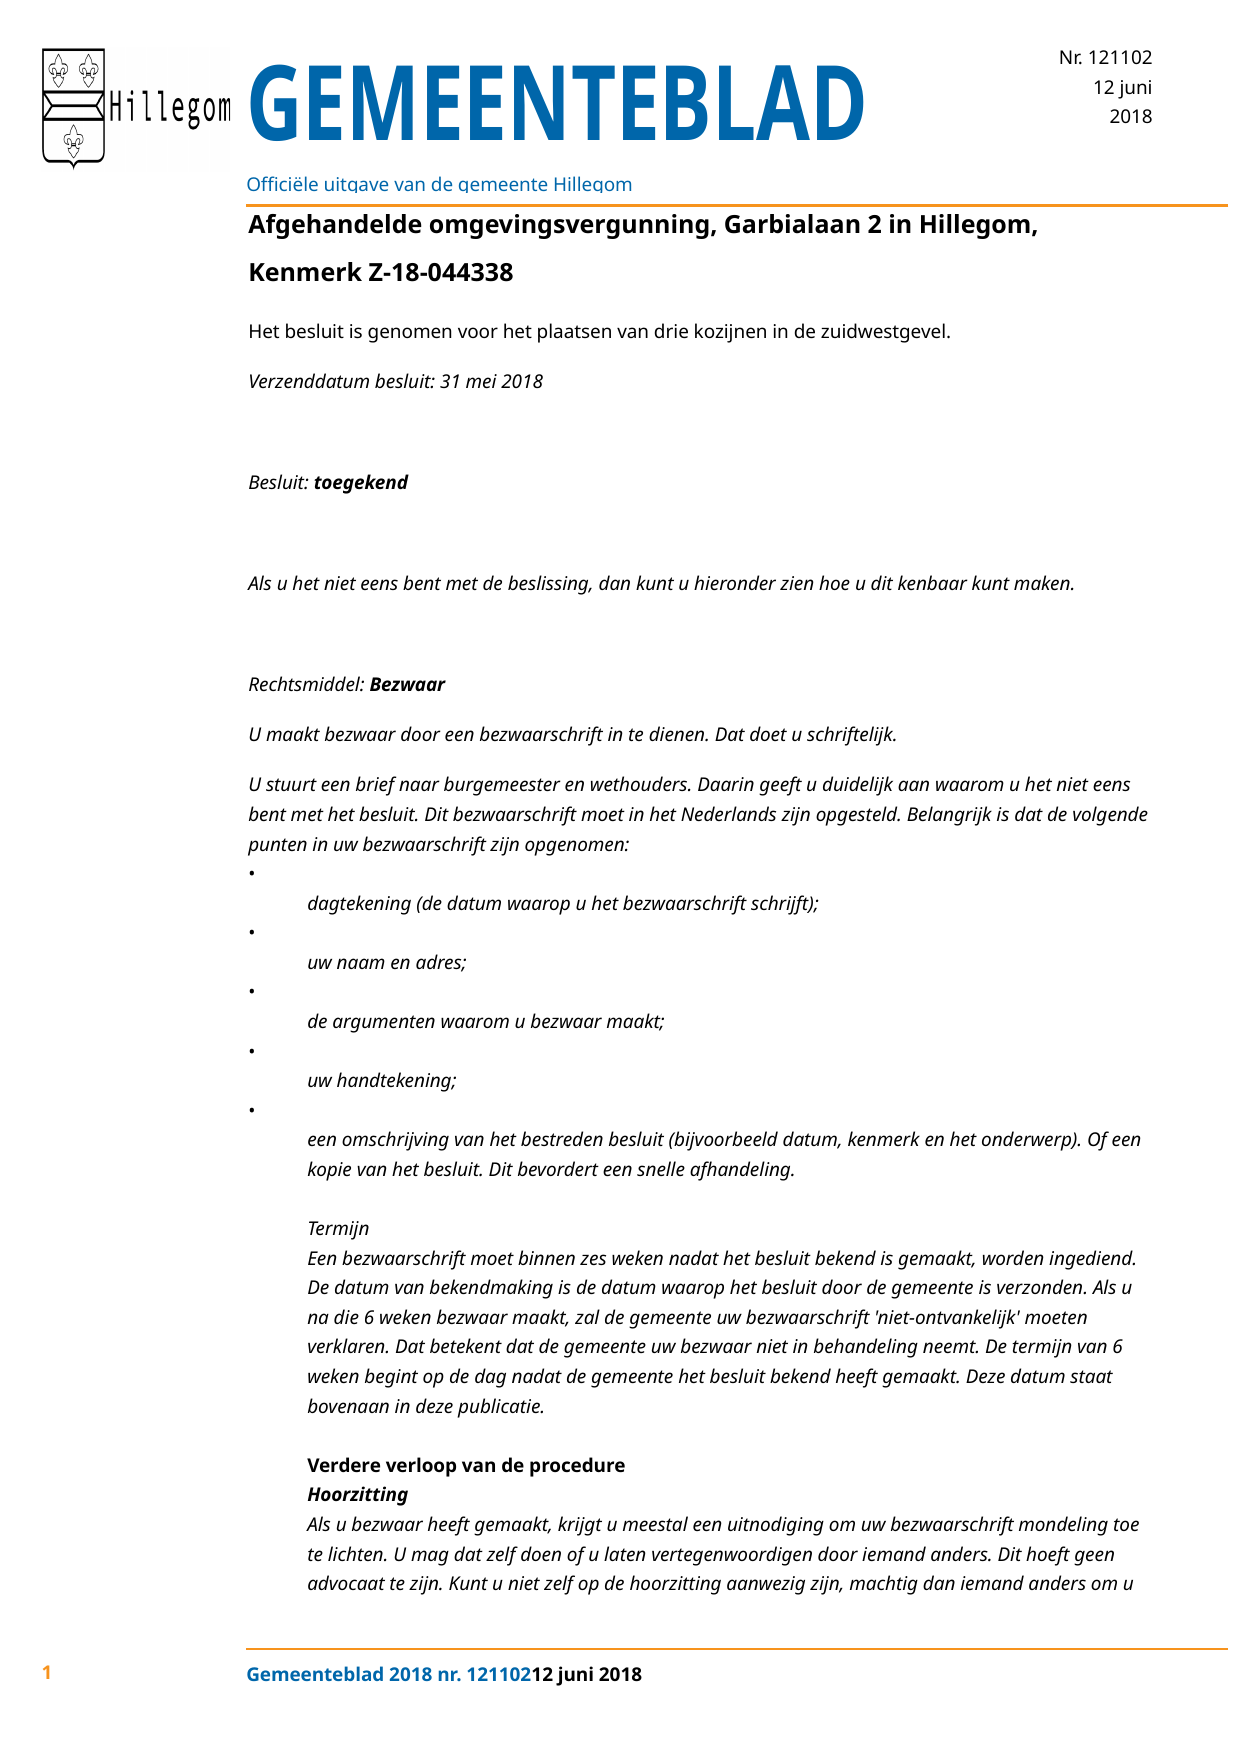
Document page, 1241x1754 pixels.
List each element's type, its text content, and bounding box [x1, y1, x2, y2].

text Rechtsmiddel: Bezwaar [248, 671, 1152, 697]
text Besluit: toegekend [248, 469, 1152, 495]
text U maakt bezwaar door een bezwaarschrift in te dienen. Dat doet u schriftelijk. [248, 721, 1152, 747]
list dagtekening (de datum waarop u het bezwaarschrift schrijft); [248, 890, 1152, 916]
list Termijn [248, 1215, 1152, 1241]
list de argumenten waarom u bezwaar maakt; [248, 1008, 1152, 1034]
list Als u bezwaar heeft gemaakt, krijgt u meestal een uitnodiging om uw bezwaarschrift mondeling toe te lichten. U mag dat zelf doen of u laten vertegenwoordigen door iemand anders. Dit hoeft geen advocaat te zijn. Kunt u niet zelf op de hoorzitting aanwezig zijn, machtig dan iemand anders om u [248, 1511, 1152, 1596]
text Afgehandelde omgevingsvergunning, Garbialaan 2 in Hillegom, Kenmerk Z-18-044338 [248, 207, 1152, 288]
text Verzenddatum besluit: 31 mei 2018 [248, 368, 1152, 394]
text U stuurt een brief naar burgemeester en wethouders. Daarin geeft u duidelijk aan waarom u het niet eens bent met het besluit. Dit bezwaarschrift moet in het Nederlands zijn opgesteld. Belangrijk is dat de volgende punten in uw bezwaarschrift zijn opgenomen: [248, 772, 1152, 857]
list uw handtekening; [248, 1067, 1152, 1093]
picture [41, 47, 231, 172]
text Als u het niet eens bent met de beslissing, dan kunt u hieronder zien hoe u dit kenbaar kunt maken. [248, 570, 1152, 596]
list uw naam en adres; [248, 949, 1152, 975]
list een omschrijving van het bestreden besluit (bijvoorbeeld datum, kenmerk en het onderwerp). Of een kopie van het besluit. Dit bevordert een snelle afhandeling. [248, 1127, 1152, 1182]
list Een bezwaarschrift moet binnen zes weken nadat het besluit bekend is gemaakt, worden ingediend. De datum van bekendmaking is de datum waarop het besluit door de gemeente is verzonden. Als u na die 6 weken bezwaar maakt, zal de gemeente uw bezwaarschrift 'niet-ontvankelijk' moeten verklaren. Dat betekent dat de gemeente uw bezwaar niet in behandeling neemt. De termijn van 6 weken begint op de dag nadat de gemeente het besluit bekend heeft gemaakt. Deze datum staat bovenaan in deze publicatie. [248, 1245, 1152, 1419]
list Verdere verloop van de procedure [248, 1452, 1152, 1478]
list Hoorzitting [248, 1482, 1152, 1507]
text Het besluit is genomen voor het plaatsen van drie kozijnen in de zuidwestgevel. [248, 318, 1152, 344]
